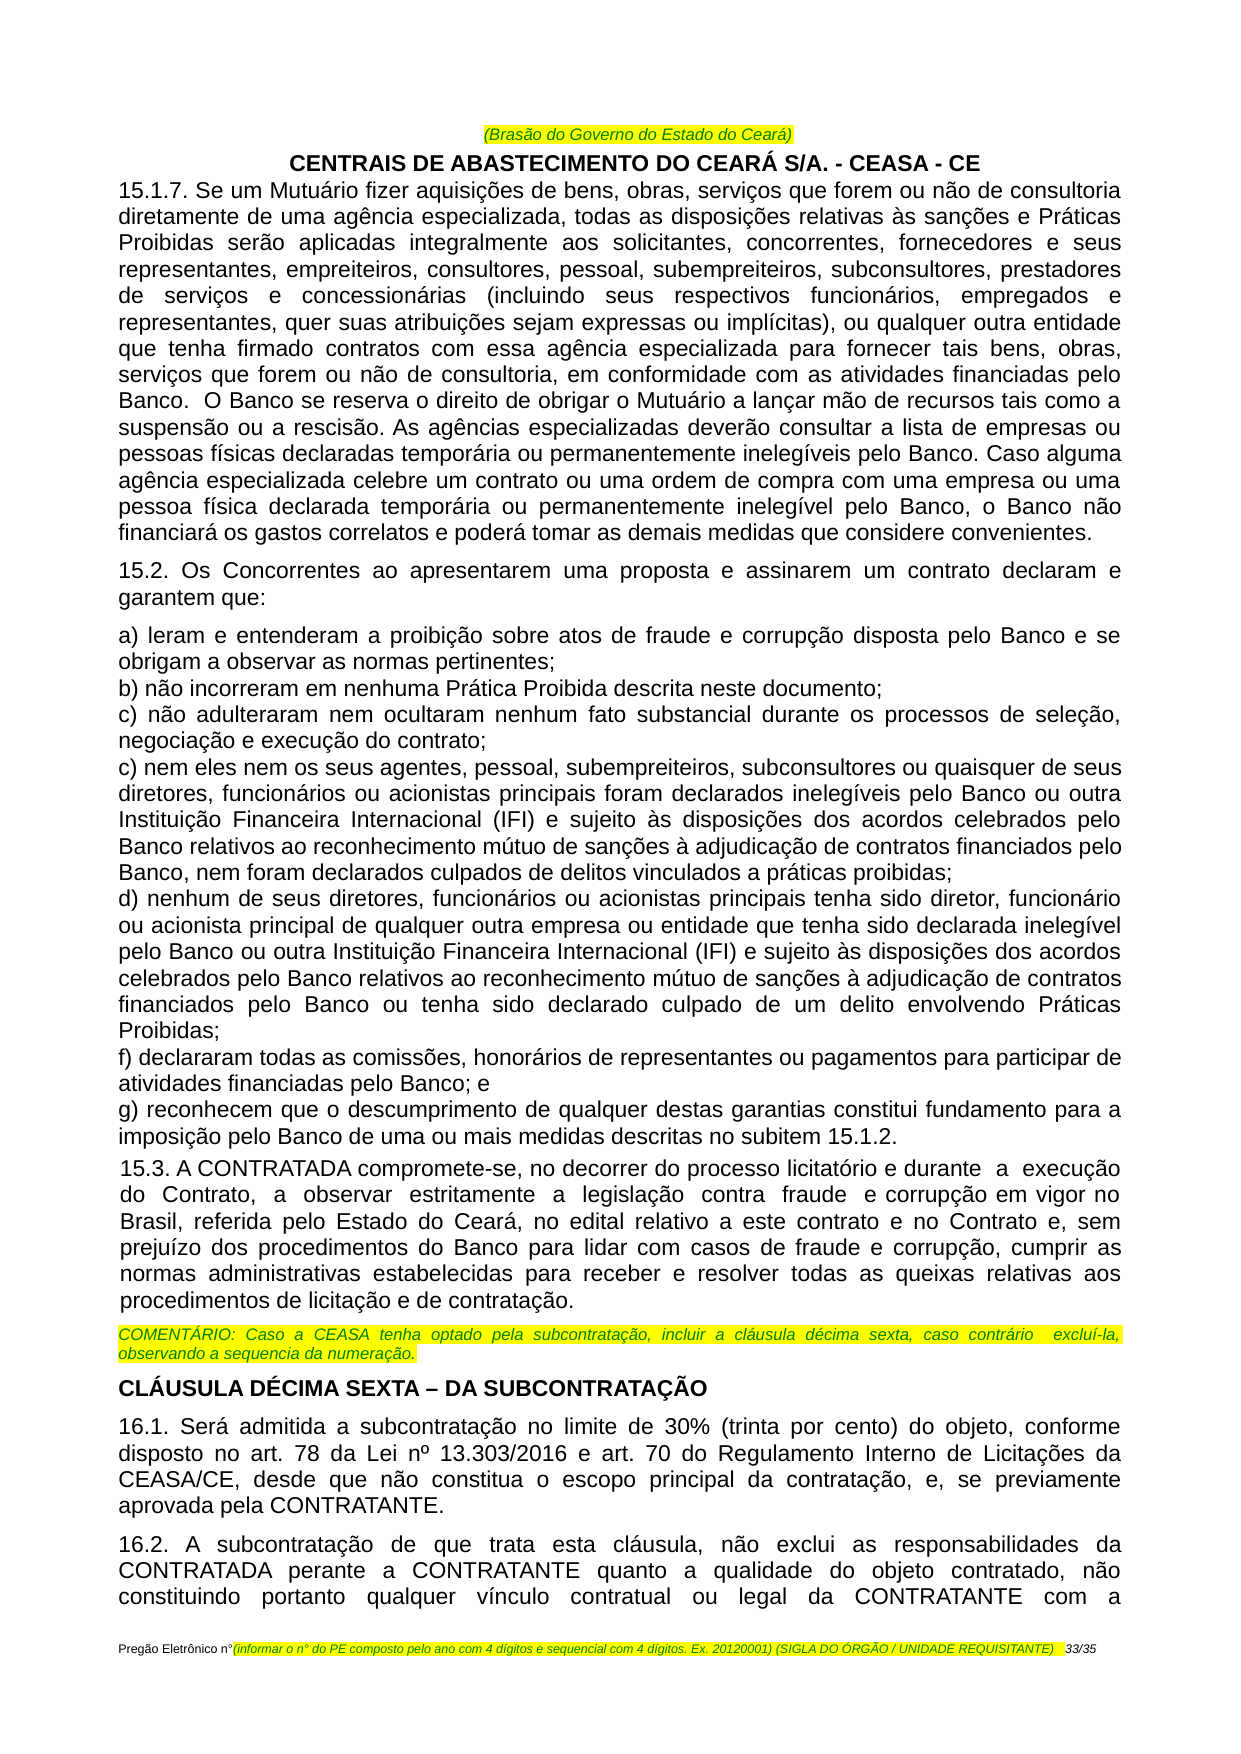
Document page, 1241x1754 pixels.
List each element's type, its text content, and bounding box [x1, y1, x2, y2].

text 16.2. A subcontratação de que trata esta cláusula, não exclui as responsabilidades da CONTRATADA perante a CONTRATANTE quanto a qualidade do objeto contratado, não constituindo portanto qualquer vínculo contratual ou legal da CONTRATANTE com a [118, 1531, 1122, 1610]
text 16.1. Será admitida a subcontratação no limite de 30% (trinta por cento) do objeto, conforme disposto no art. 78 da Lei nº 13.303/2016 e art. 70 do Regulamento Interno de Licitações da CEASA/CE, desde que não constitua o escopo principal da contratação, e, se previamente aprovada pela CONTRATANTE. [118, 1413, 1122, 1519]
text c) não adulteraram nem ocultaram nenhum fato substancial durante os processos de seleção, negociação e execução do contrato; [118, 701, 1122, 754]
text b) não incorreram em nenhuma Prática Proibida descrita neste documento; [118, 674, 1122, 701]
text a) leram e entenderam a proibição sobre atos de fraude e corrupção disposta pelo Banco e se obrigam a observar as normas pertinentes; [118, 622, 1122, 674]
text f) declararam todas as comissões, honorários de representantes ou pagamentos para participar de atividades financiadas pelo Banco; e [118, 1043, 1122, 1096]
text 15.3. A CONTRATADA compromete-se, no decorrer do processo licitatório e durante a execução do Contrato, a observar estritamente a legislação contra fraude e corrupção em vigor no Brasil, referida pelo Estado do Ceará, no edital relativo a este contrato e no Contrato e, sem prejuízo dos procedimentos do Banco para lidar com casos de fraude e corrupção, cumprir as normas administrativas estabelecidas para receber e resolver todas as queixas relativas aos procedimentos de licitação e de contratação. [119, 1155, 1122, 1313]
text 15.2. Os Concorrentes ao apresentarem uma proposta e assinarem um contrato declaram e garantem que: [118, 557, 1122, 610]
text c) nem eles nem os seus agentes, pessoal, subempreiteiros, subconsultores ou quaisquer de seus diretores, funcionários ou acionistas principais foram declarados inelegíveis pelo Banco ou outra Instituição Financeira Internacional (IFI) e sujeito às disposições dos acordos celebrados pelo Banco relativos ao reconhecimento mútuo de sanções à adjudicação de contratos financiados pelo Banco, nem foram declarados culpados de delitos vinculados a práticas proibidas; [118, 754, 1122, 885]
text COMENTÁRIO: Caso a CEASA tenha optado pela subcontratação, incluir a cláusula décima sexta, caso contrário excluí-la, observando a sequencia da numeração. [118, 1325, 1123, 1363]
text 15.1.7. Se um Mutuário fizer aquisições de bens, obras, serviços que forem ou não de consultoria diretamente de uma agência especializada, todas as disposições relativas às sanções e Práticas Proibidas serão aplicadas integralmente aos solicitantes, concorrentes, fornecedores e seus representantes, empreiteiros, consultores, pessoal, subempreiteiros, subconsultores, prestadores de serviços e concessionárias (incluindo seus respectivos funcionários, empregados e representantes, quer suas atribuições sejam expressas ou implícitas), ou qualquer outra entidade que tenha firmado contratos com essa agência especializada para fornecer tais bens, obras, serviços que forem ou não de consultoria, em conformidade com as atividades financiadas pelo Banco. O Banco se reserva o direito de obrigar o Mutuário a lançar mão de recursos tais como a suspensão ou a rescisão. As agências especializadas deverão consultar a lista de empresas ou pessoas físicas declaradas temporária ou permanentemente inelegíveis pelo Banco. Caso alguma agência especializada celebre um contrato ou uma ordem de compra com uma empresa ou uma pessoa física declarada temporária ou permanentemente inelegível pelo Banco, o Banco não financiará os gastos correlatos e poderá tomar as demais medidas que considere convenientes. [118, 177, 1122, 546]
text CLÁUSULA DÉCIMA SEXTA – DA SUBCONTRATAÇÃO [118, 1375, 1122, 1401]
text g) reconhecem que o descumprimento de qualquer destas garantias constitui fundamento para a imposição pelo Banco de uma ou mais medidas descritas no subitem 15.1.2. [118, 1096, 1122, 1149]
text d) nenhum de seus diretores, funcionários ou acionistas principais tenha sido diretor, funcionário ou acionista principal de qualquer outra empresa ou entidade que tenha sido declarada inelegível pelo Banco ou outra Instituição Financeira Internacional (IFI) e sujeito às disposições dos acordos celebrados pelo Banco relativos ao reconhecimento mútuo de sanções à adjudicação de contratos financiados pelo Banco ou tenha sido declarado culpado de um delito envolvendo Práticas Proibidas; [118, 885, 1122, 1043]
